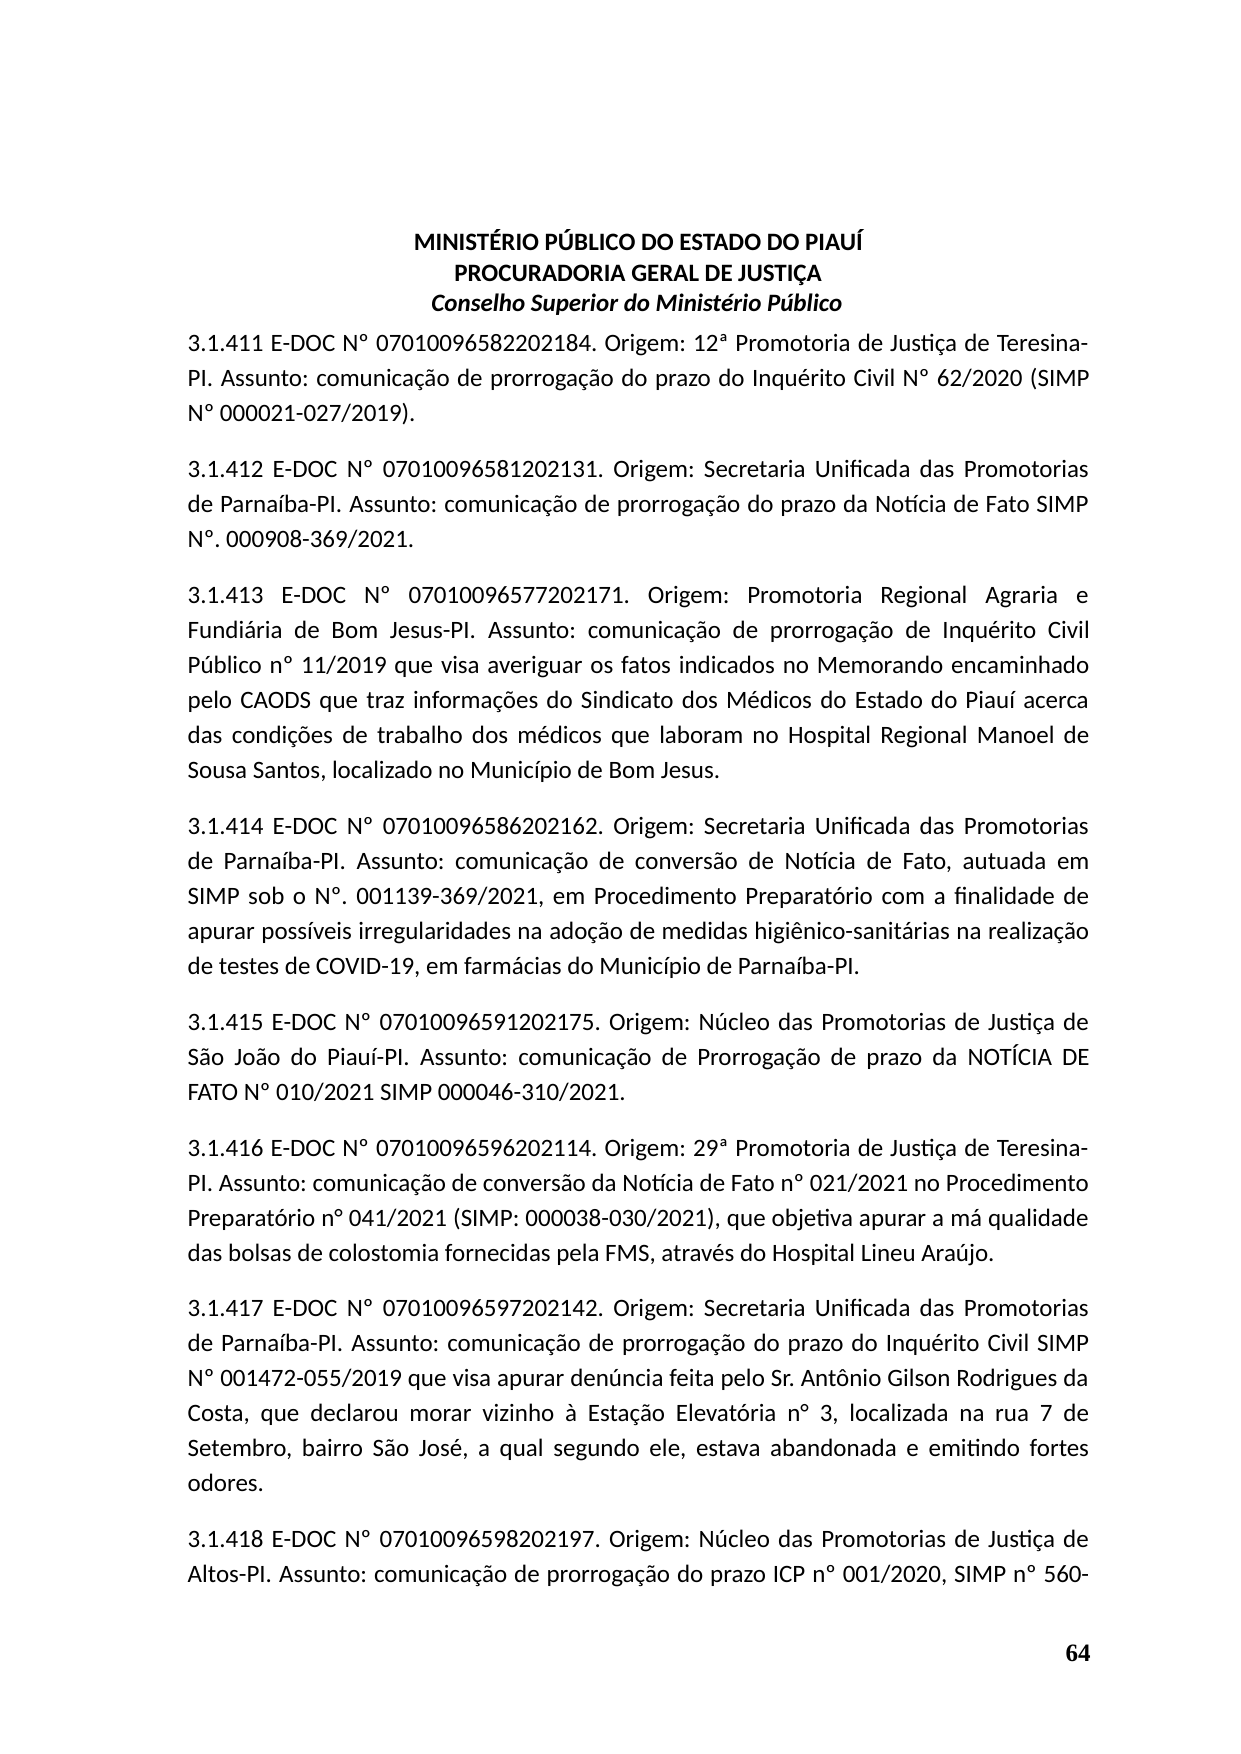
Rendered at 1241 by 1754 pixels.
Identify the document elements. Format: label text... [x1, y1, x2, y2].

text 3.1.413 E-DOC Nº 07010096577202171. Origem: Promotoria Regional Agraria e Fundiária de Bom Jesus-PI. Assunto: comunicação de prorrogação de Inquérito Civil Público nº 11/2019 que visa averiguar os fatos indicados no Memorando encaminhado pelo CAODS que traz informações do Sindicato dos Médicos do Estado do Piauí acerca das condições de trabalho dos médicos que laboram no Hospital Regional Manoel de Sousa Santos, localizado no Município de Bom Jesus. [187, 579, 1090, 785]
text 3.1.411 E-DOC Nº 07010096582202184. Origem: 12ª Promotoria de Justiça de Teresina-PI. Assunto: comunicação de prorrogação do prazo do Inquérito Civil Nº 62/2020 (SIMP Nº 000021-027/2019). [187, 327, 1090, 428]
text 3.1.415 E-DOC Nº 07010096591202175. Origem: Núcleo das Promotorias de Justiça de São João do Piauí-PI. Assunto: comunicação de Prorrogação de prazo da NOTÍCIA DE FATO Nº 010/2021 SIMP 000046-310/2021. [187, 1006, 1090, 1106]
text 3.1.414 E-DOC Nº 07010096586202162. Origem: Secretaria Unificada das Promotorias de Parnaíba-PI. Assunto: comunicação de conversão de Notícia de Fato, autuada em SIMP sob o Nº. 001139-369/2021, em Procedimento Preparatório com a finalidade de apurar possíveis irregularidades na adoção de medidas higiênico-sanitárias na realização de testes de COVID-19, em farmácias do Município de Parnaíba-PI. [187, 810, 1090, 981]
text 3.1.417 E-DOC Nº 07010096597202142. Origem: Secretaria Unificada das Promotorias de Parnaíba-PI. Assunto: comunicação de prorrogação do prazo do Inquérito Civil SIMP Nº 001472-055/2019 que visa apurar denúncia feita pelo Sr. Antônio Gilson Rodrigues da Costa, que declarou morar vizinho à Estação Elevatória n° 3, localizada na rua 7 de Setembro, bairro São José, a qual segundo ele, estava abandonada e emitindo fortes odores. [187, 1292, 1090, 1498]
text 3.1.416 E-DOC Nº 07010096596202114. Origem: 29ª Promotoria de Justiça de Teresina-PI. Assunto: comunicação de conversão da Notícia de Fato nº 021/2021 no Procedimento Preparatório n° 041/2021 (SIMP: 000038-030/2021), que objetiva apurar a má qualidade das bolsas de colostomia fornecidas pela FMS, através do Hospital Lineu Araújo. [187, 1132, 1090, 1267]
text 3.1.418 E-DOC Nº 07010096598202197. Origem: Núcleo das Promotorias de Justiça de Altos-PI. Assunto: comunicação de prorrogação do prazo ICP nº 001/2020, SIMP nº 560- [187, 1523, 1090, 1589]
text 3.1.412 E-DOC Nº 07010096581202131. Origem: Secretaria Unificada das Promotorias de Parnaíba-PI. Assunto: comunicação de prorrogação do prazo da Notícia de Fato SIMP Nº. 000908-369/2021. [187, 453, 1090, 554]
